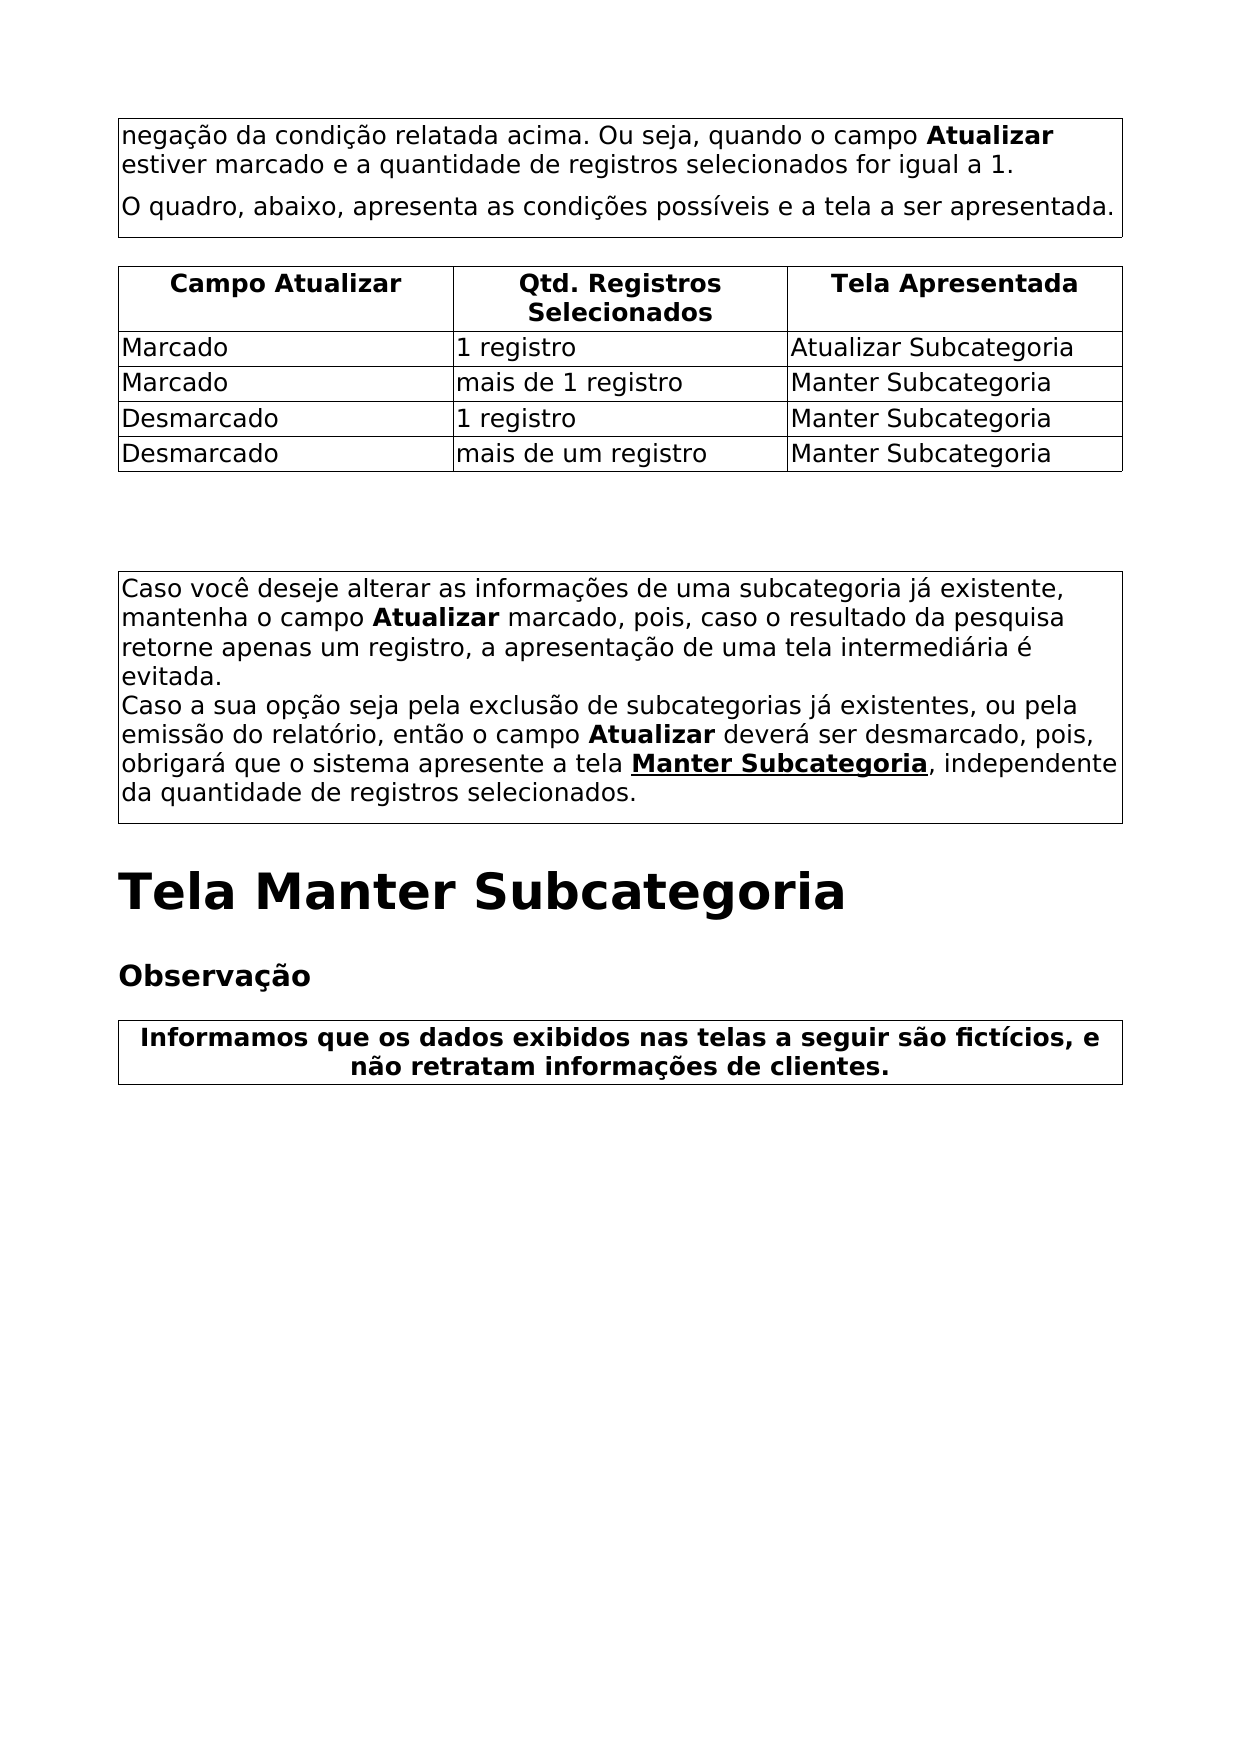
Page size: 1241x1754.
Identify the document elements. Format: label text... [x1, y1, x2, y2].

table_cell Desmarcado [119, 437, 453, 471]
table_cell 1 registro [454, 402, 787, 436]
table_header Tela Apresentada [788, 267, 1122, 331]
table_cell Manter Subcategoria [788, 367, 1122, 401]
table_cell Manter Subcategoria [788, 402, 1122, 436]
table_header negação da condição relatada acima. Ou seja, quando o campo Atualizar estiver marcado e a quantidade de registros selecionados for igual a 1. O quadro, abaixo, apresenta as condições possíveis e a tela a ser apresentada. [119, 119, 1122, 237]
table_cell Manter Subcategoria [788, 437, 1122, 471]
subtitle Tela Manter Subcategoria [118, 863, 1122, 921]
table_header Caso você deseje alterar as informações de uma subcategoria já existente, mantenha o campo Atualizar marcado, pois, caso o resultado da pesquisa retorne apenas um registro, a apresentação de uma tela intermediária é evitada. Caso a sua opção seja pela exclusão de subcategorias já existentes, ou pela emissão do relatório, então o campo Atualizar deverá ser desmarcado, pois, obrigará que o sistema apresente a tela Manter Subcategoria, independente da quantidade de registros selecionados. [119, 572, 1122, 823]
subtitle Observação [118, 959, 1122, 993]
table_cell mais de 1 registro [454, 367, 787, 401]
table_cell Marcado [119, 332, 453, 366]
table_header Qtd. Registros Selecionados [454, 267, 787, 331]
table_cell Desmarcado [119, 402, 453, 436]
table_cell Marcado [119, 367, 453, 401]
table_cell 1 registro [454, 332, 787, 366]
table_header Informamos que os dados exibidos nas telas a seguir são fictícios, e não retratam informações de clientes. [119, 1021, 1122, 1084]
table_cell Atualizar Subcategoria [788, 332, 1122, 366]
table_header Campo Atualizar [119, 267, 453, 331]
table_cell mais de um registro [454, 437, 787, 471]
